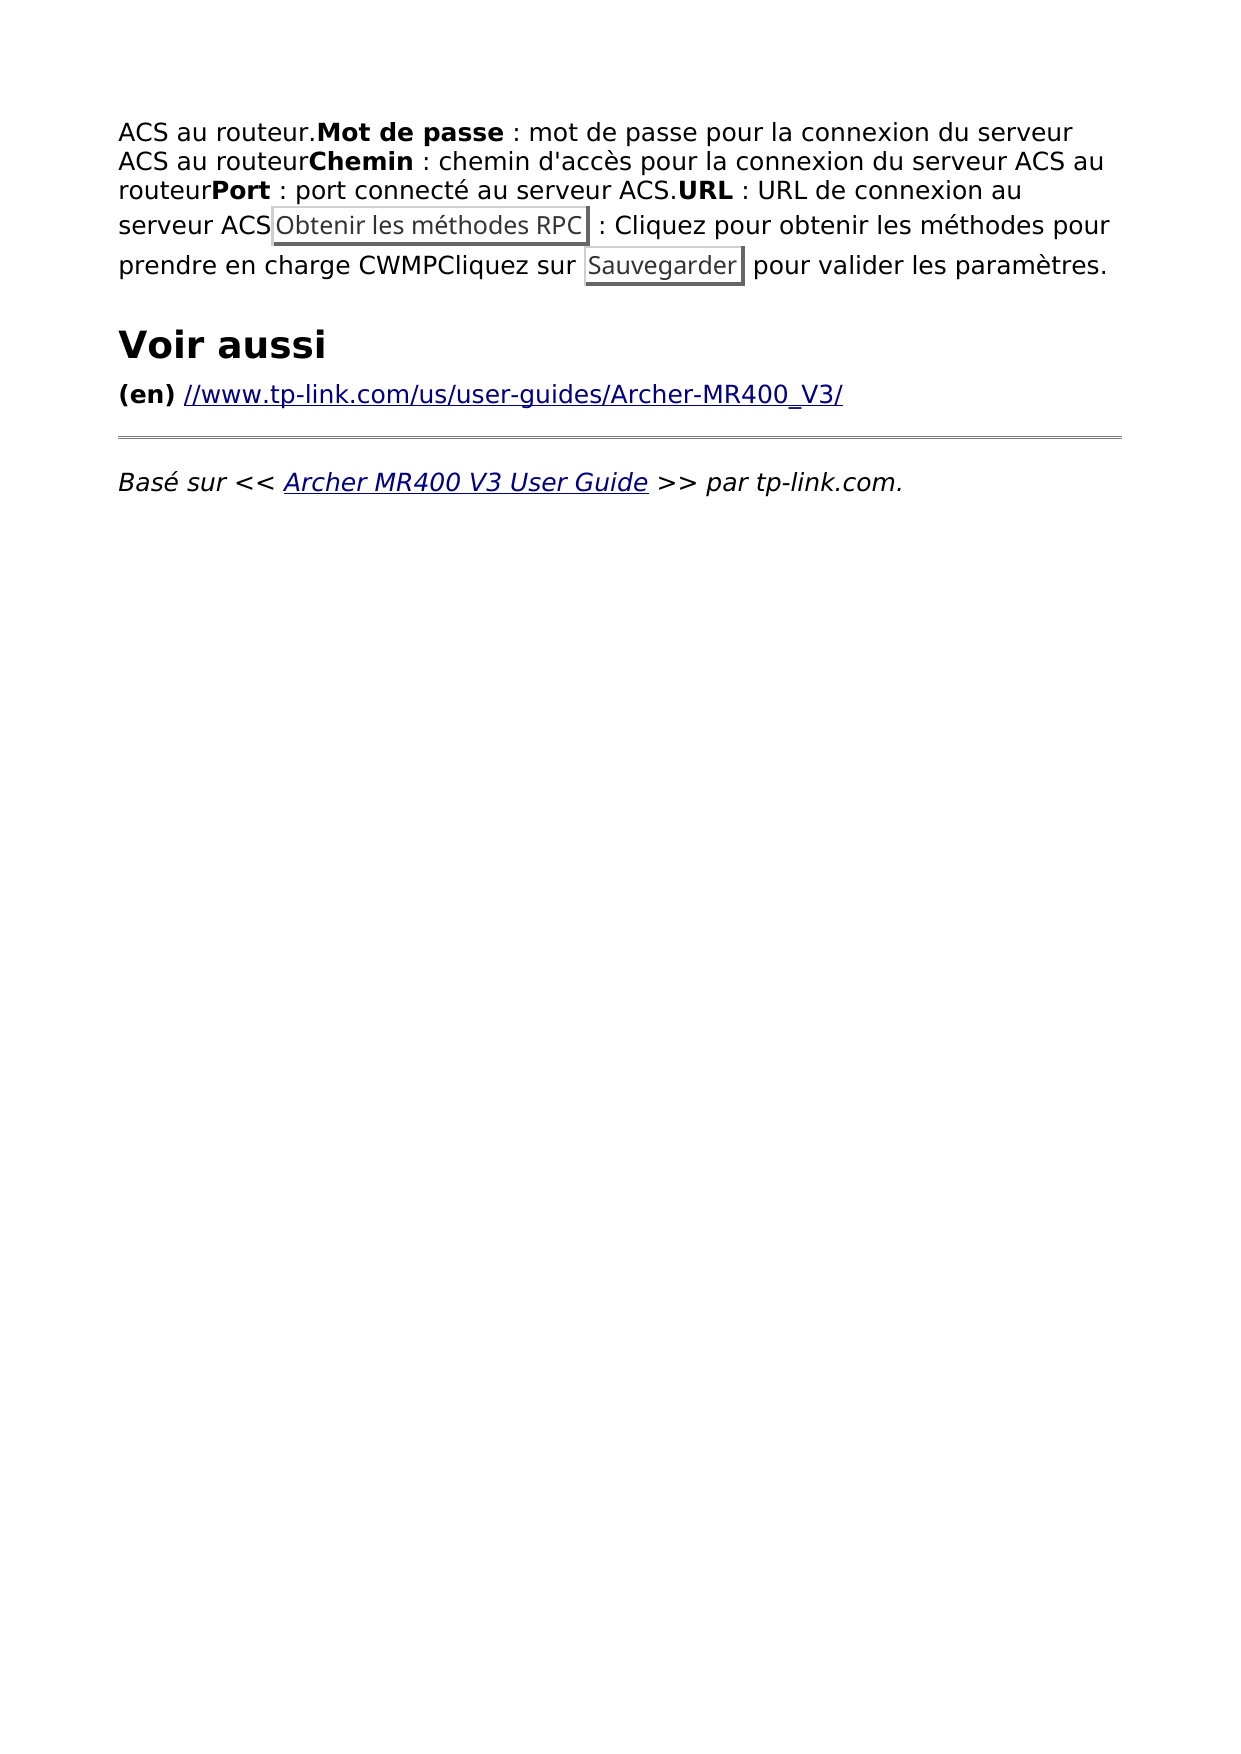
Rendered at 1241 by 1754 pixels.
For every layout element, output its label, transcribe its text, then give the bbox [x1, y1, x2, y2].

text Basé sur << Archer MR400 V3 User Guide >> par tp-link.com. [118, 468, 1122, 497]
text (en) //www.tp-link.com/us/user-guides/Archer-MR400_V3/ [118, 380, 1122, 409]
text ACS au routeur.Mot de passe : mot de passe pour la connexion du serveur ACS au routeurChemin : chemin d'accès pour la connexion du serveur ACS au routeurPort : port connecté au serveur ACS.URL : URL de connexion au serveur ACSObtenir les méthodes RPC : Cliquez pour obtenir les méthodes pour prendre en charge CWMPCliquez sur Sauvegarder pour valider les paramètres. [118, 118, 1122, 286]
subtitle Voir aussi [118, 324, 1122, 367]
